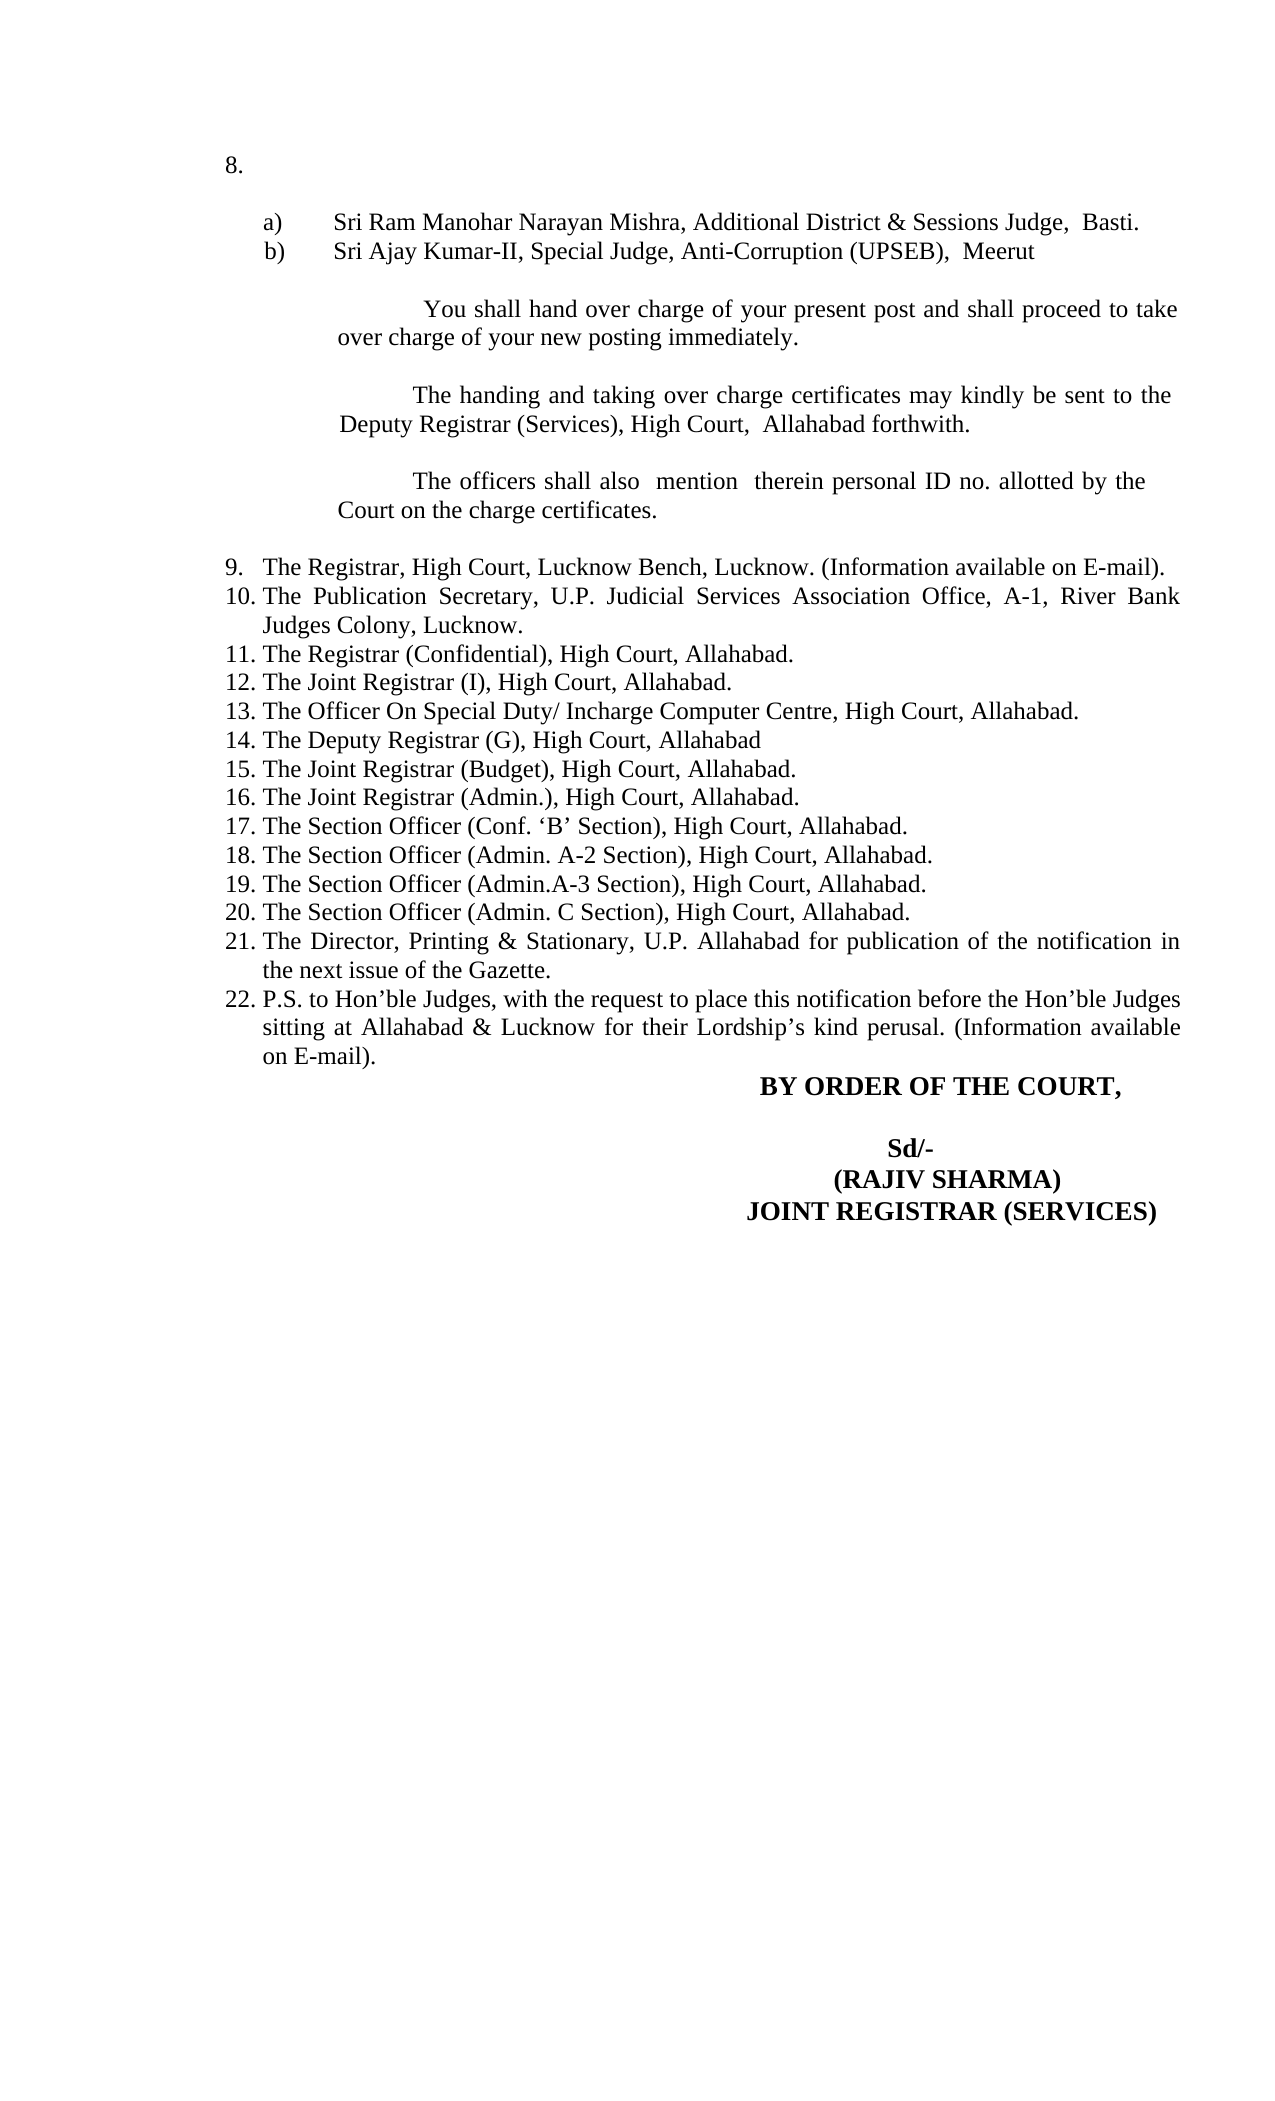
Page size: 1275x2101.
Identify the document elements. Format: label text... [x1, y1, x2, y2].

list The Section Officer (Admin.A-3 Section), High Court, Allahabad. [225, 869, 1181, 897]
list The Director, Printing & Stationary, U.P. Allahabad for publication of the notification in the next issue of the Gazette. [225, 926, 1181, 984]
list The Registrar (Confidential), High Court, Allahabad. [225, 639, 1181, 667]
list The Joint Registrar (Budget), High Court, Allahabad. [225, 754, 1181, 782]
list The Section Officer (Admin. C Section), High Court, Allahabad. [225, 897, 1181, 926]
text BY ORDER OF THE COURT, [562, 1070, 1181, 1101]
list The Section Officer (Admin. A-2 Section), High Court, Allahabad. [225, 840, 1181, 869]
list The Deputy Registrar (G), High Court, Allahabad [225, 725, 1181, 754]
list The Section Officer (Conf. ‘B’ Section), High Court, Allahabad. [225, 811, 1181, 840]
list The Joint Registrar (I), High Court, Allahabad. [225, 667, 1181, 696]
text Sd/- [187, 1132, 1183, 1163]
text JOINT REGISTRAR (SERVICES) [712, 1194, 1181, 1226]
table_header Sri Ram Manohar Narayan Mishra, Additional District & Sessions Judge, Basti. [322, 208, 1154, 236]
list P.S. to Hon’ble Judges, with the request to place this notification before the Hon’ble Judges sitting at Allahabad & Lucknow for their Lordship’s kind perusal. (Information available on E-mail). [225, 984, 1181, 1070]
list The Joint Registrar (Admin.), High Court, Allahabad. [225, 782, 1181, 811]
text You shall hand over charge of your present post and shall proceed to take over charge of your new posting immediately. [300, 294, 1181, 351]
text The handing and taking over charge certificates may kindly be sent to the Deputy Registrar (Services), High Court, Allahabad forthwith. [291, 380, 1181, 437]
text The officers shall also mention therein personal ID no. allotted by the Court on the charge certificates. [298, 466, 1155, 524]
table_header [252, 208, 322, 236]
text (RAJIV SHARMA) [712, 1163, 1181, 1194]
list The Registrar, High Court, Lucknow Bench, Lucknow. (Information available on E-mail). [225, 552, 1181, 581]
list The Publication Secretary, U.P. Judicial Services Association Office, A-1, River Bank Judges Colony, Lucknow. [225, 581, 1181, 639]
list The Officer On Special Duty/ Incharge Computer Centre, High Court, Allahabad. [225, 696, 1181, 725]
table_cell b) [252, 236, 322, 265]
table_cell Sri Ajay Kumar-II, Special Judge, Anti-Corruption (UPSEB), Meerut [322, 236, 1154, 265]
